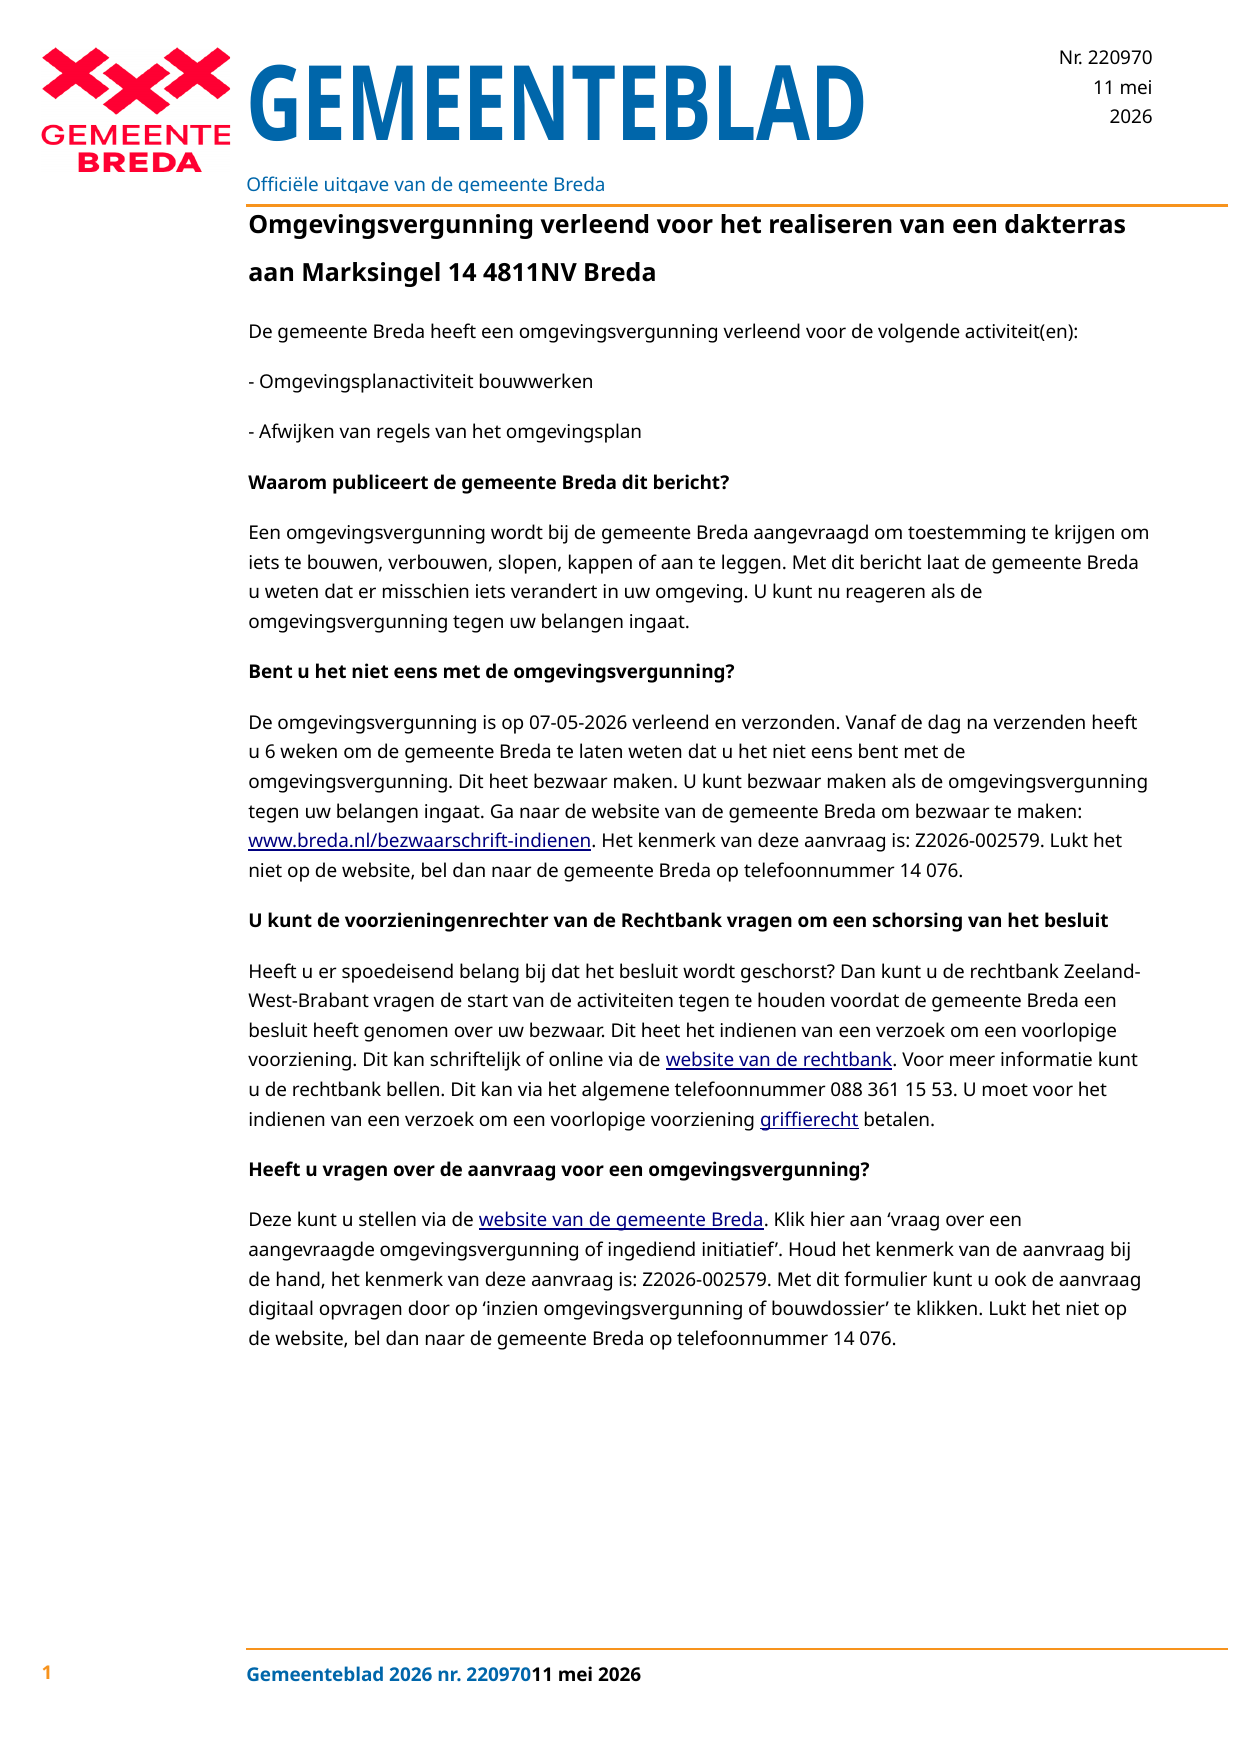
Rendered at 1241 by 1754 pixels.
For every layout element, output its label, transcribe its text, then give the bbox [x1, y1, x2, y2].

text De gemeente Breda heeft een omgevingsvergunning verleend voor de volgende activiteit(en): [248, 318, 1152, 344]
text - Afwijken van regels van het omgevingsplan [248, 419, 1152, 444]
text U kunt de voorzieningenrechter van de Rechtbank vragen om een schorsing van het besluit [248, 907, 1152, 933]
text - Omgevingsplanactiviteit bouwwerken [248, 368, 1152, 394]
text Deze kunt u stellen via de website van de gemeente Breda. Klik hier aan ‘vraag over een aangevraagde omgevingsvergunning of ingediend initiatief’. Houd het kenmerk van de aanvraag bij de hand, het kenmerk van deze aanvraag is: Z2026-002579. Met dit formulier kunt u ook de aanvraag digitaal opvragen door op ‘inzien omgevingsvergunning of bouwdossier’ te klikken. Lukt het niet op de website, bel dan naar de gemeente Breda op telefoonnummer 14 076. [248, 1207, 1152, 1351]
picture [41, 47, 231, 172]
text Omgevingsvergunning verleend voor het realiseren van een dakterras aan Marksingel 14 4811NV Breda [248, 207, 1152, 288]
text De omgevingsvergunning is op 07-05-2026 verleend en verzonden. Vanaf de dag na verzenden heeft u 6 weken om de gemeente Breda te laten weten dat u het niet eens bent met de omgevingsvergunning. Dit heet bezwaar maken. U kunt bezwaar maken als de omgevingsvergunning tegen uw belangen ingaat. Ga naar de website van de gemeente Breda om bezwaar te maken: www.breda.nl/bezwaarschrift-indienen. Het kenmerk van deze aanvraag is: Z2026-002579. Lukt het niet op de website, bel dan naar de gemeente Breda op telefoonnummer 14 076. [248, 709, 1152, 883]
text Een omgevingsvergunning wordt bij de gemeente Breda aangevraagd om toestemming te krijgen om iets te bouwen, verbouwen, slopen, kappen of aan te leggen. Met dit bericht laat de gemeente Breda u weten dat er misschien iets verandert in uw omgeving. U kunt nu reageren als de omgevingsvergunning tegen uw belangen ingaat. [248, 519, 1152, 634]
text Bent u het niet eens met de omgevingsvergunning? [248, 659, 1152, 684]
text Heeft u vragen over de aanvraag voor een omgevingsvergunning? [248, 1156, 1152, 1182]
text Heeft u er spoedeisend belang bij dat het besluit wordt geschorst? Dan kunt u de rechtbank Zeeland-West-Brabant vragen de start van de activiteiten tegen te houden voordat de gemeente Breda een besluit heeft genomen over uw bezwaar. Dit heet het indienen van een verzoek om een voorlopige voorziening. Dit kan schriftelijk of online via de website van de rechtbank. Voor meer informatie kunt u de rechtbank bellen. Dit kan via het algemene telefoonnummer 088 361 15 53. U moet voor het indienen van een verzoek om een voorlopige voorziening griffierecht betalen. [248, 958, 1152, 1132]
text Waarom publiceert de gemeente Breda dit bericht? [248, 469, 1152, 495]
